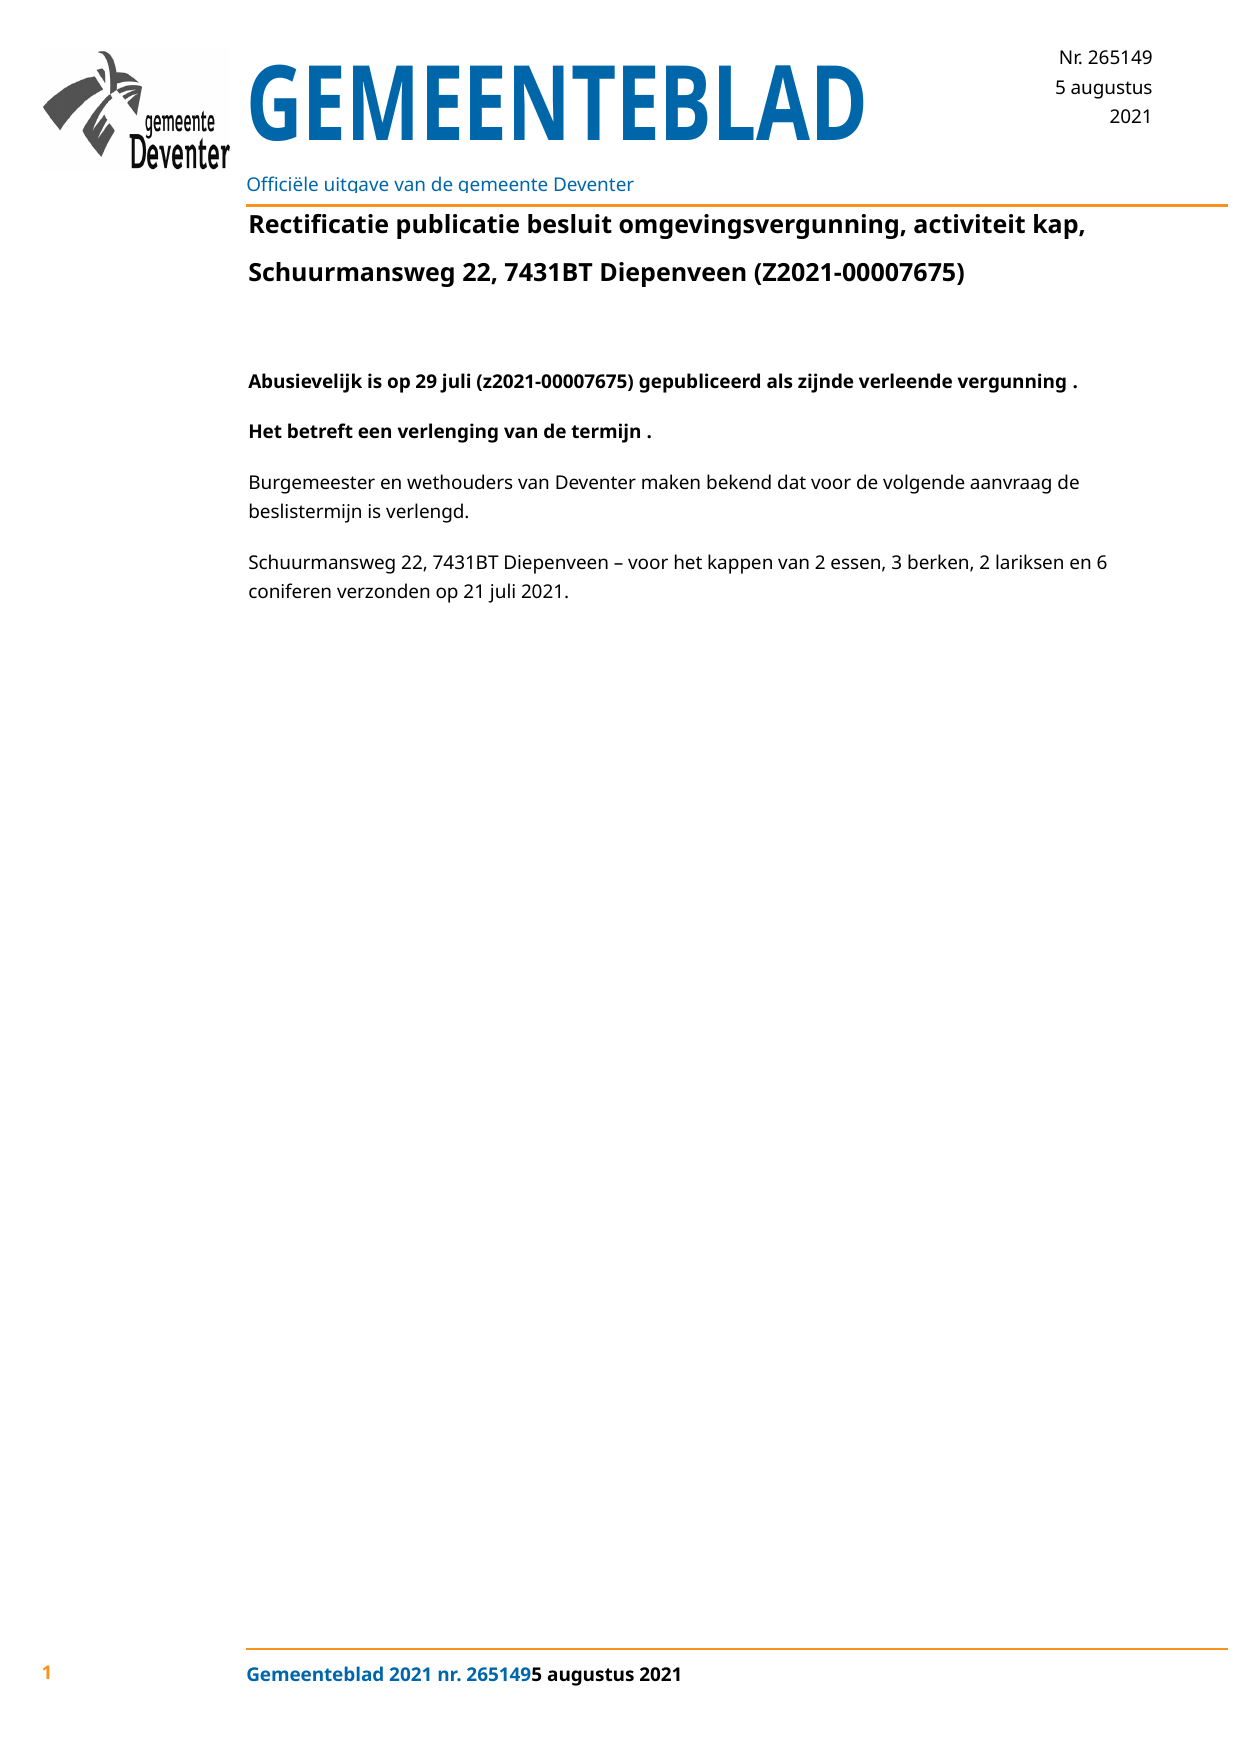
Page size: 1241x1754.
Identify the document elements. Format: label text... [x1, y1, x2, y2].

picture [41, 47, 231, 172]
text Rectificatie publicatie besluit omgevingsvergunning, activiteit kap, Schuurmansweg 22, 7431BT Diepenveen (Z2021-00007675) [248, 207, 1152, 288]
text Schuurmansweg 22, 7431BT Diepenveen – voor het kappen van 2 essen, 3 berken, 2 lariksen en 6 coniferen verzonden op 21 juli 2021. [248, 549, 1152, 604]
text Het betreft een verlenging van de termijn . [248, 419, 1152, 444]
text Abusievelijk is op 29 juli (z2021-00007675) gepubliceerd als zijnde verleende vergunning . [248, 368, 1152, 394]
text Burgemeester en wethouders van Deventer maken bekend dat voor de volgende aanvraag de beslistermijn is verlengd. [248, 469, 1152, 524]
